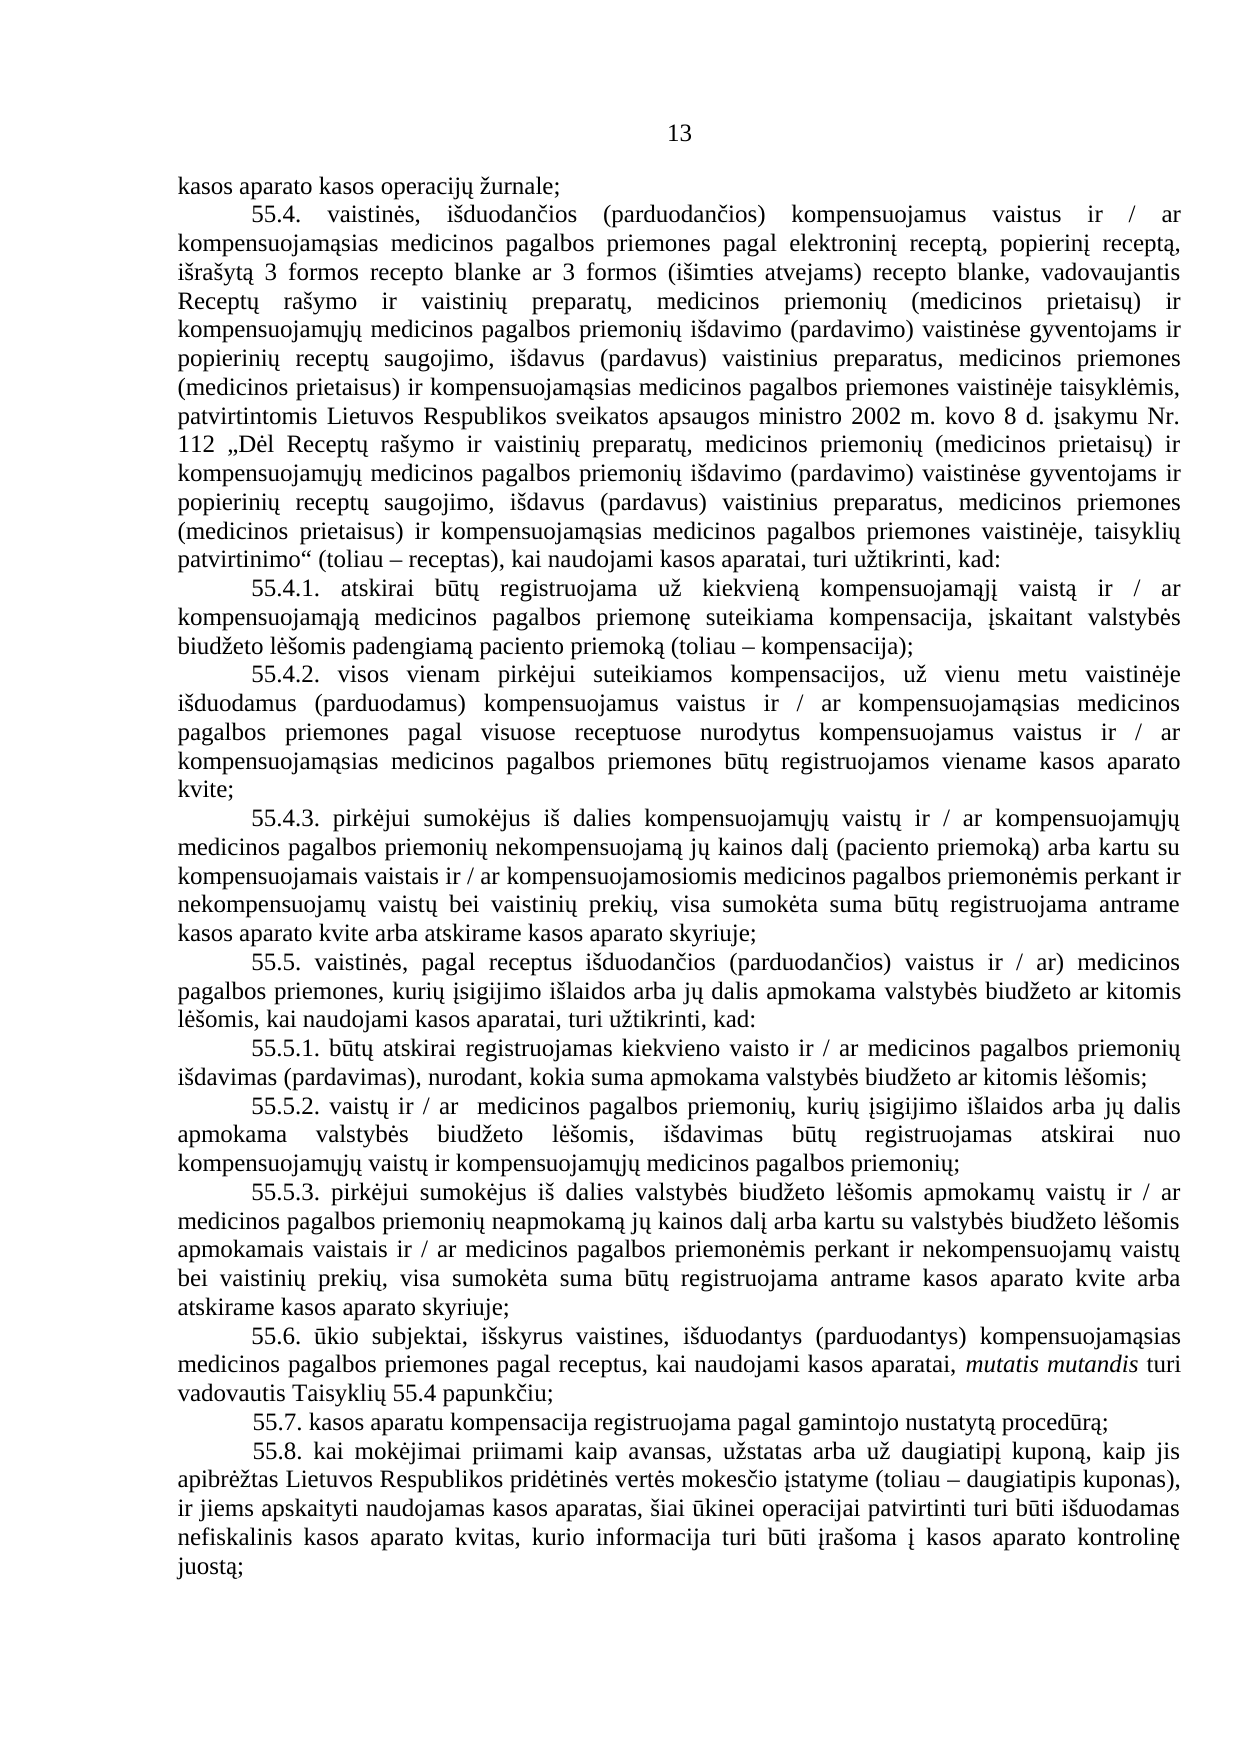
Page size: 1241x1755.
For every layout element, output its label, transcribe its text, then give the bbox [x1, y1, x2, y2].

text kasos aparato kasos operacijų žurnale; [177, 171, 1181, 199]
text 55.4.2. visos vienam pirkėjui suteikiamos kompensacijos, už vienu metu vaistinėje išduodamus (parduodamus) kompensuojamus vaistus ir / ar kompensuojamąsias medicinos pagalbos priemones pagal visuose receptuose nurodytus kompensuojamus vaistus ir / ar kompensuojamąsias medicinos pagalbos priemones būtų registruojamos viename kasos aparato kvite; [177, 659, 1181, 803]
text 55.4.1. atskirai būtų registruojama už kiekvieną kompensuojamąjį vaistą ir / ar kompensuojamąją medicinos pagalbos priemonę suteikiama kompensacija, įskaitant valstybės biudžeto lėšomis padengiamą paciento priemoką (toliau – kompensacija); [177, 573, 1181, 659]
text 55.8. kai mokėjimai priimami kaip avansas, užstatas arba už daugiatipį kuponą, kaip jis apibrėžtas Lietuvos Respublikos pridėtinės vertės mokesčio įstatyme (toliau – daugiatipis kuponas), ir jiems apskaityti naudojamas kasos aparatas, šiai ūkinei operacijai patvirtinti turi būti išduodamas nefiskalinis kasos aparato kvitas, kurio informacija turi būti įrašoma į kasos aparato kontrolinę juostą; [177, 1436, 1181, 1579]
text 55.5. vaistinės, pagal receptus išduodančios (parduodančios) vaistus ir / ar) medicinos pagalbos priemones, kurių įsigijimo išlaidos arba jų dalis apmokama valstybės biudžeto ar kitomis lėšomis, kai naudojami kasos aparatai, turi užtikrinti, kad: [177, 947, 1181, 1033]
text 55.6. ūkio subjektai, išskyrus vaistines, išduodantys (parduodantys) kompensuojamąsias medicinos pagalbos priemones pagal receptus, kai naudojami kasos aparatai, mutatis mutandis turi vadovautis Taisyklių 55.4 papunkčiu; [177, 1321, 1181, 1407]
text 55.5.1. būtų atskirai registruojamas kiekvieno vaisto ir / ar medicinos pagalbos priemonių išdavimas (pardavimas), nurodant, kokia suma apmokama valstybės biudžeto ar kitomis lėšomis; [177, 1033, 1181, 1091]
text 55.4.3. pirkėjui sumokėjus iš dalies kompensuojamųjų vaistų ir / ar kompensuojamųjų medicinos pagalbos priemonių nekompensuojamą jų kainos dalį (paciento priemoką) arba kartu su kompensuojamais vaistais ir / ar kompensuojamosiomis medicinos pagalbos priemonėmis perkant ir nekompensuojamų vaistų bei vaistinių prekių, visa sumokėta suma būtų registruojama antrame kasos aparato kvite arba atskirame kasos aparato skyriuje; [177, 803, 1181, 947]
text 55.5.3. pirkėjui sumokėjus iš dalies valstybės biudžeto lėšomis apmokamų vaistų ir / ar medicinos pagalbos priemonių neapmokamą jų kainos dalį arba kartu su valstybės biudžeto lėšomis apmokamais vaistais ir / ar medicinos pagalbos priemonėmis perkant ir nekompensuojamų vaistų bei vaistinių prekių, visa sumokėta suma būtų registruojama antrame kasos aparato kvite arba atskirame kasos aparato skyriuje; [177, 1177, 1181, 1321]
text 55.4. vaistinės, išduodančios (parduodančios) kompensuojamus vaistus ir / ar kompensuojamąsias medicinos pagalbos priemones pagal elektroninį receptą, popierinį receptą, išrašytą 3 formos recepto blanke ar 3 formos (išimties atvejams) recepto blanke, vadovaujantis Receptų rašymo ir vaistinių preparatų, medicinos priemonių (medicinos prietaisų) ir kompensuojamųjų medicinos pagalbos priemonių išdavimo (pardavimo) vaistinėse gyventojams ir popierinių receptų saugojimo, išdavus (pardavus) vaistinius preparatus, medicinos priemones (medicinos prietaisus) ir kompensuojamąsias medicinos pagalbos priemones vaistinėje taisyklėmis, patvirtintomis Lietuvos Respublikos sveikatos apsaugos ministro 2002 m. kovo 8 d. įsakymu Nr. 112 „Dėl Receptų rašymo ir vaistinių preparatų, medicinos priemonių (medicinos prietaisų) ir kompensuojamųjų medicinos pagalbos priemonių išdavimo (pardavimo) vaistinėse gyventojams ir popierinių receptų saugojimo, išdavus (pardavus) vaistinius preparatus, medicinos priemones (medicinos prietaisus) ir kompensuojamąsias medicinos pagalbos priemones vaistinėje, taisyklių patvirtinimo“ (toliau – receptas), kai naudojami kasos aparatai, turi užtikrinti, kad: [177, 199, 1181, 573]
text 55.7. kasos aparatu kompensacija registruojama pagal gamintojo nustatytą procedūrą; [177, 1407, 1181, 1436]
text 55.5.2. vaistų ir / ar medicinos pagalbos priemonių, kurių įsigijimo išlaidos arba jų dalis apmokama valstybės biudžeto lėšomis, išdavimas būtų registruojamas atskirai nuo kompensuojamųjų vaistų ir kompensuojamųjų medicinos pagalbos priemonių; [177, 1091, 1181, 1177]
